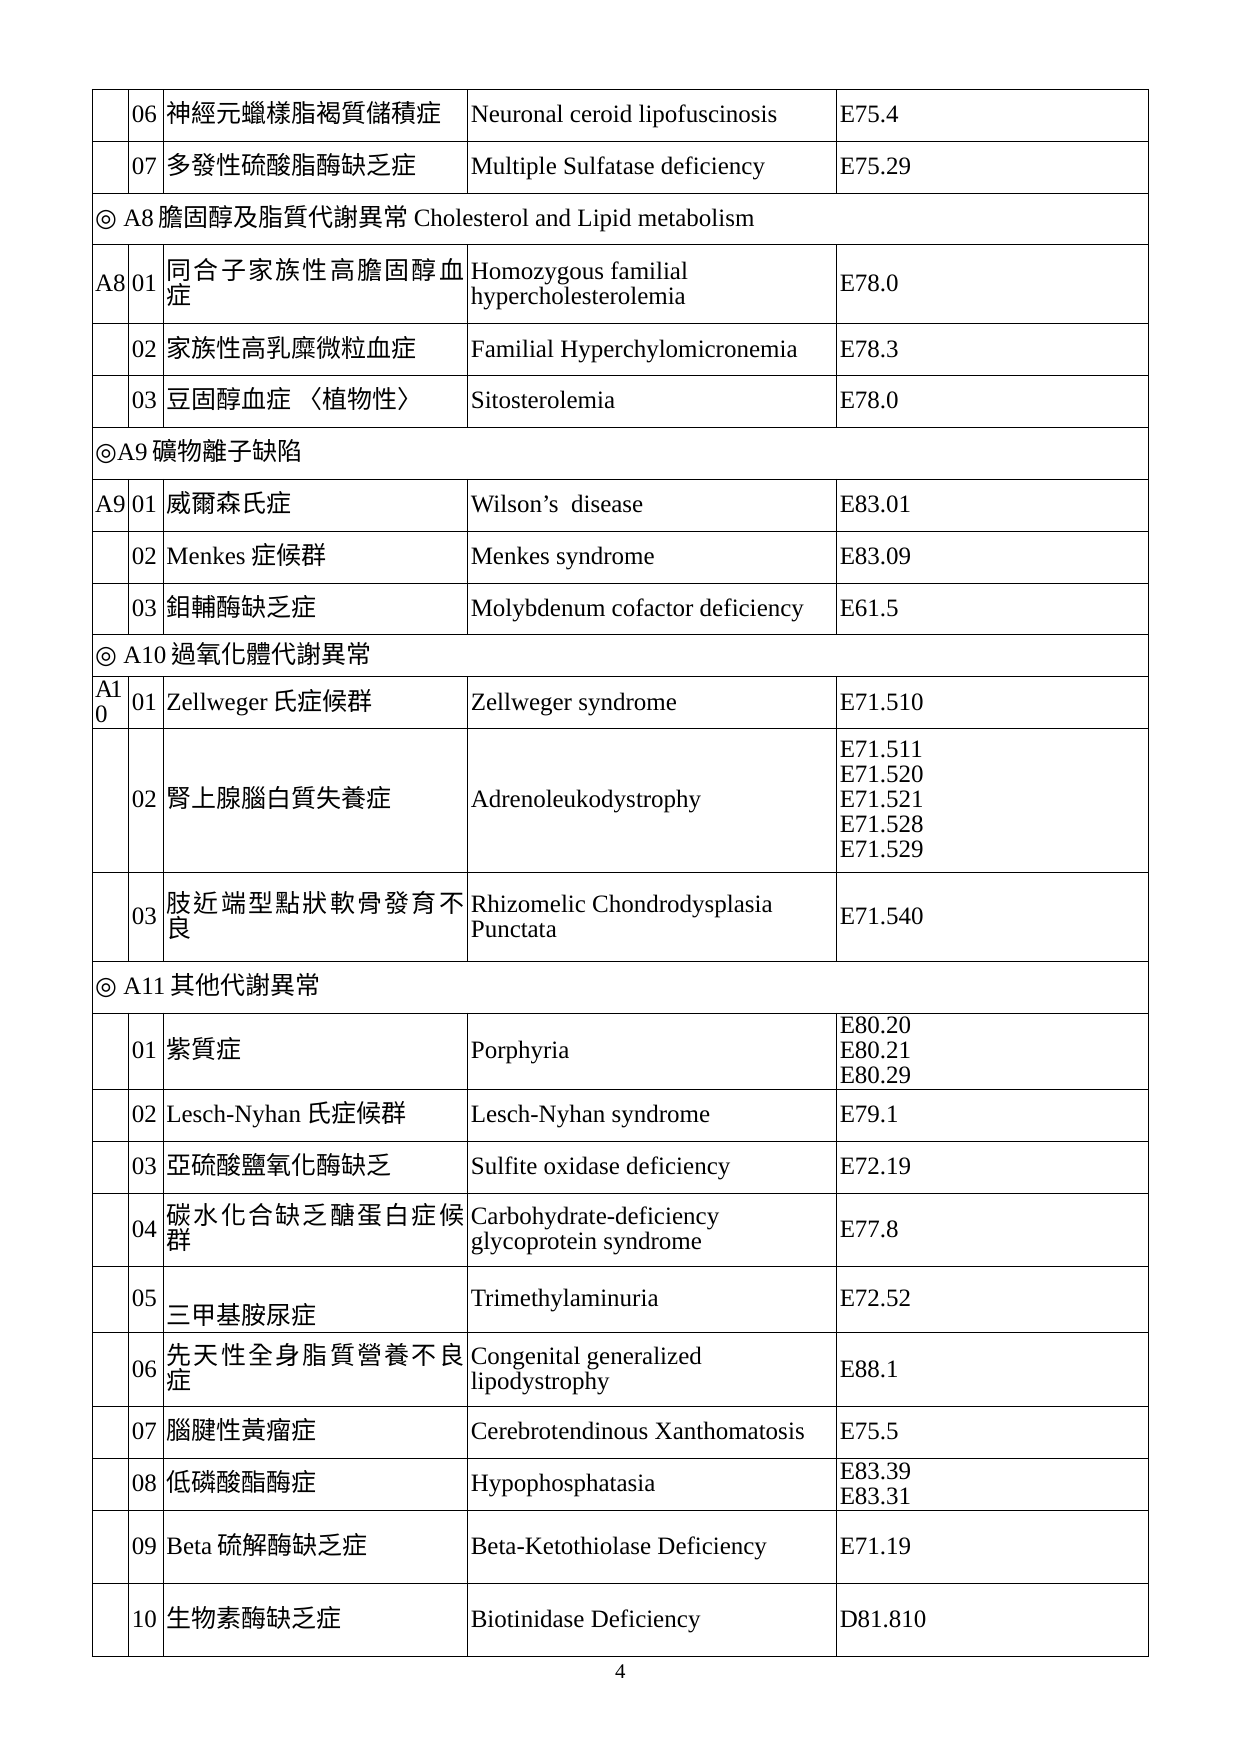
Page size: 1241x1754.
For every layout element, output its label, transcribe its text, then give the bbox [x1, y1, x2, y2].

table_cell [93, 873, 128, 961]
table_cell E88.1 [837, 1333, 1148, 1406]
table_cell [93, 1142, 128, 1192]
table_cell 家族性高乳糜微粒血症 [164, 324, 467, 375]
table_cell 亞硫酸鹽氧化酶缺乏 [164, 1142, 467, 1192]
table_cell E71.540 [837, 873, 1148, 961]
table_cell 06 [129, 1333, 163, 1406]
table_cell 02 [129, 324, 163, 375]
table_cell Molybdenum cofactor deficiency [468, 584, 836, 634]
table_cell E75.29 [837, 142, 1148, 192]
table_cell [93, 376, 128, 427]
table_cell Menkes syndrome [468, 532, 836, 582]
table_cell Lesch-Nyhan氏症候群 [164, 1090, 467, 1141]
table_cell [93, 1459, 128, 1509]
table_cell [93, 1511, 128, 1583]
table_cell 07 [129, 142, 163, 192]
table_cell E77.8 [837, 1194, 1148, 1266]
table_cell 03 [129, 1142, 163, 1192]
table_cell Menkes 症候群 [164, 532, 467, 582]
table_cell Rhizomelic Chondrodysplasia Punctata [468, 873, 836, 961]
table_cell Sitosterolemia [468, 376, 836, 427]
table_cell 碳水化合缺乏醣蛋白症候群 [164, 1194, 467, 1266]
table_cell Beta-Ketothiolase Deficiency [468, 1511, 836, 1583]
table_cell E78.0 [837, 376, 1148, 427]
table_cell E61.5 [837, 584, 1148, 634]
table_cell Adrenoleukodystrophy [468, 729, 836, 872]
table_cell Lesch-Nyhan syndrome [468, 1090, 836, 1141]
table_cell 低磷酸酯酶症 [164, 1459, 467, 1509]
table_cell [93, 90, 128, 141]
table_cell 08 [129, 1459, 163, 1509]
table_cell [93, 324, 128, 375]
table_cell Congenital generalized lipodystrophy [468, 1333, 836, 1406]
table_cell [93, 142, 128, 192]
table_cell ◎A9礦物離子缺陷 [93, 428, 1148, 479]
table_cell 04 [129, 1194, 163, 1266]
table_cell [93, 1333, 128, 1406]
table_cell Neuronal ceroid lipofuscinosis [468, 90, 836, 141]
table_cell A8 [93, 245, 128, 323]
table_cell [93, 1267, 128, 1332]
table_cell 威爾森氏症 [164, 480, 467, 531]
table_cell E71.510 [837, 677, 1148, 728]
table_cell 多發性硫酸脂酶缺乏症 [164, 142, 467, 192]
table_cell E83.09 [837, 532, 1148, 582]
table_cell 先天性全身脂質營養不良症 [164, 1333, 467, 1406]
table_cell 09 [129, 1511, 163, 1583]
table_cell E79.1 [837, 1090, 1148, 1141]
table_cell E71.511 E71.520 E71.521 E71.528 E71.529 [837, 729, 1148, 872]
table_cell Wilson’s disease [468, 480, 836, 531]
table_cell Biotinidase Deficiency [468, 1584, 836, 1656]
table_cell [93, 1584, 128, 1656]
table_cell Carbohydrate-deficiency glycoprotein syndrome [468, 1194, 836, 1266]
table_cell Homozygous familial hypercholesterolemia [468, 245, 836, 323]
table_cell E78.3 [837, 324, 1148, 375]
table_cell 鉬輔酶缺乏症 [164, 584, 467, 634]
table_cell [93, 532, 128, 582]
table_cell E80.20 E80.21 E80.29 [837, 1014, 1148, 1089]
table_cell 02 [129, 532, 163, 582]
table_cell E72.52 [837, 1267, 1148, 1332]
table_cell A10 [93, 677, 128, 728]
table_cell [93, 1194, 128, 1266]
table_cell ◎ A8膽固醇及脂質代謝異常Cholesterol and Lipid metabolism [93, 194, 1148, 244]
table_cell Multiple Sulfatase deficiency [468, 142, 836, 192]
table_cell E75.5 [837, 1407, 1148, 1458]
table_cell 01 [129, 677, 163, 728]
table_cell D81.810 [837, 1584, 1148, 1656]
table_cell 02 [129, 729, 163, 872]
table_cell 01 [129, 1014, 163, 1089]
table_cell 07 [129, 1407, 163, 1458]
table_cell 06 [129, 90, 163, 141]
table_cell E72.19 [837, 1142, 1148, 1192]
table_cell 03 [129, 873, 163, 961]
table_cell [93, 729, 128, 872]
table_cell 01 [129, 480, 163, 531]
table_cell Zellweger氏症候群 [164, 677, 467, 728]
table_cell Porphyria [468, 1014, 836, 1089]
table_cell [93, 1090, 128, 1141]
table_cell 02 [129, 1090, 163, 1141]
table_cell E83.39 E83.31 [837, 1459, 1148, 1509]
table_cell Trimethylaminuria [468, 1267, 836, 1332]
table_cell E78.0 [837, 245, 1148, 323]
table_cell [93, 584, 128, 634]
table_cell [93, 1407, 128, 1458]
table_cell ◎ A10過氧化體代謝異常 [93, 635, 1148, 676]
table_cell [93, 1014, 128, 1089]
table_cell ◎ A11其他代謝異常 [93, 962, 1148, 1013]
table_cell 同合子家族性高膽固醇血症 [164, 245, 467, 323]
table_cell 腎上腺腦白質失養症 [164, 729, 467, 872]
table_cell Zellweger syndrome [468, 677, 836, 728]
table_cell Familial Hyperchylomicronemia [468, 324, 836, 375]
table_cell Hypophosphatasia [468, 1459, 836, 1509]
table_cell 神經元蠟樣脂褐質儲積症 [164, 90, 467, 141]
table_cell 03 [129, 376, 163, 427]
table_cell 10 [129, 1584, 163, 1656]
table_cell 05 [129, 1267, 163, 1332]
table_cell Cerebrotendinous Xanthomatosis [468, 1407, 836, 1458]
table_cell Sulfite oxidase deficiency [468, 1142, 836, 1192]
table_cell 紫質症 [164, 1014, 467, 1089]
table_cell 03 [129, 584, 163, 634]
table_cell 三甲基胺尿症 [164, 1267, 467, 1332]
table_cell A9 [93, 480, 128, 531]
table_cell 生物素酶缺乏症 [164, 1584, 467, 1656]
table_cell 01 [129, 245, 163, 323]
table_cell E75.4 [837, 90, 1148, 141]
table_cell Beta硫解酶缺乏症 [164, 1511, 467, 1583]
table_cell E83.01 [837, 480, 1148, 531]
table_cell 腦腱性黃瘤症 [164, 1407, 467, 1458]
table_cell 豆固醇血症 〈植物性〉 [164, 376, 467, 427]
table_cell 肢近端型點狀軟骨發育不良 [164, 873, 467, 961]
table_cell E71.19 [837, 1511, 1148, 1583]
